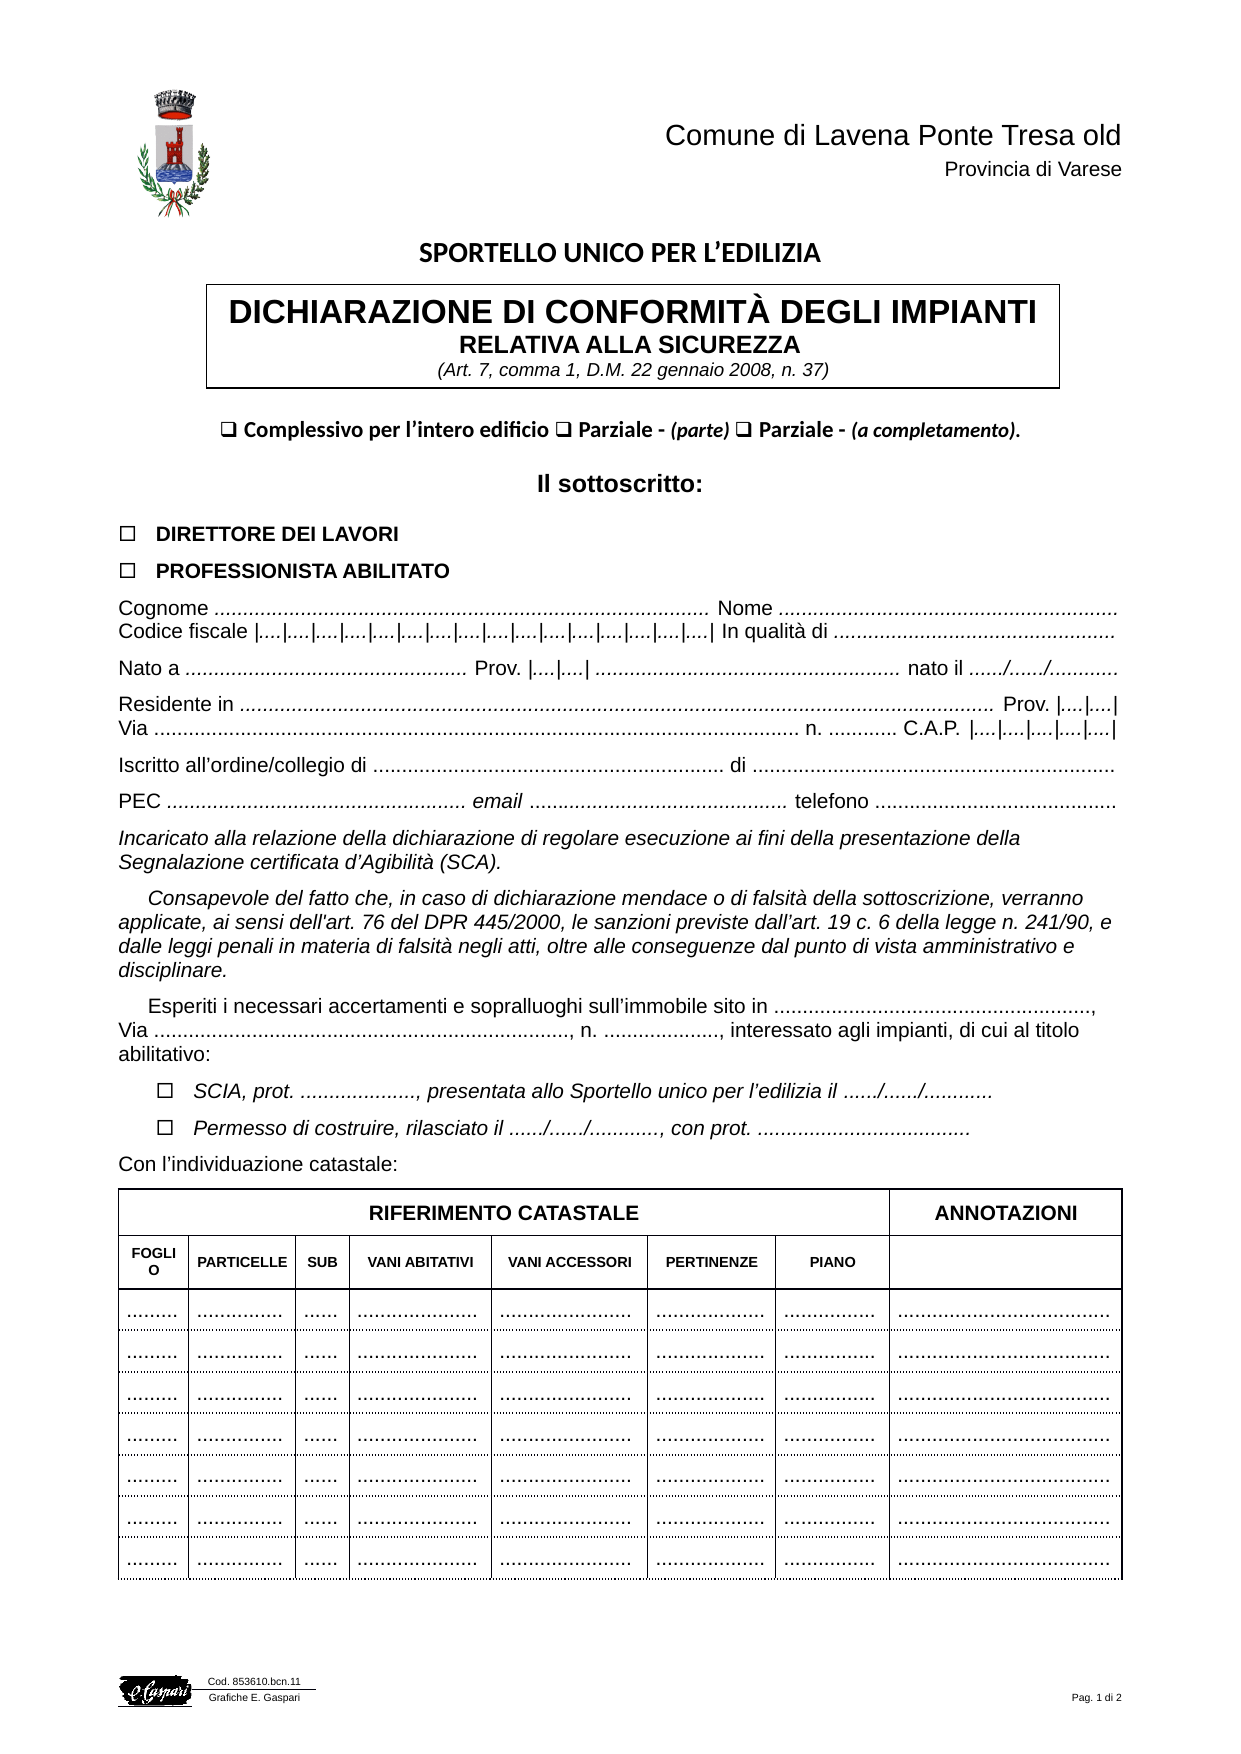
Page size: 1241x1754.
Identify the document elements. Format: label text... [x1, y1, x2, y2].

text Consapevole del fatto che, in caso di dichiarazione mendace o di falsità della sottoscrizione, verranno applicate, ai sensi dell'art. 76 del DPR 445/2000, le sanzioni previste dall’art. 19 c. 6 della legge n. 241/90, e dalle leggi penali in materia di falsità negli atti, oltre alle conseguenze dal punto di vista amministrativo e disciplinare. [118, 886, 1122, 982]
table_cell [890, 1236, 1121, 1288]
picture [122, 87, 224, 219]
table_cell ...... [296, 1290, 349, 1329]
text Incaricato alla relazione della dichiarazione di regolare esecuzione ai fini della presentazione della Segnalazione certificata d’Agibilità (SCA). [118, 826, 1122, 873]
table_cell ..................................... [890, 1495, 1121, 1536]
table_cell ......... [119, 1454, 188, 1495]
table_cell SUB [296, 1236, 349, 1288]
text Con l’individuazione catastale: [118, 1152, 1122, 1176]
table_cell ....................... [492, 1329, 647, 1371]
text Residente in ................................................................................................................................... Prov. |....|....| Via ................................................................................................................ n. ............ C.A.P. |....|....|....|....|....| [118, 692, 1122, 740]
text Il sottoscritto: [118, 468, 1122, 497]
table_cell ..................................... [890, 1371, 1121, 1412]
table_cell ..................... [350, 1536, 491, 1577]
table_cell PIANO [776, 1236, 889, 1288]
table_cell ...... [296, 1371, 349, 1412]
table_cell ................ [776, 1371, 889, 1412]
table_cell PARTICELLE [189, 1236, 295, 1288]
table_cell ..................... [350, 1454, 491, 1495]
list PROFESSIONISTA ABILITATO [118, 559, 1122, 583]
table_cell ..................................... [890, 1329, 1121, 1371]
table_cell ......... [119, 1412, 188, 1453]
table_cell ...... [296, 1412, 349, 1453]
table_cell ..................... [350, 1329, 491, 1371]
table_cell ....................... [492, 1495, 647, 1536]
text Iscritto all’ordine/collegio di ............................................................. di ............................................................... [118, 753, 1122, 777]
text PEC .................................................... email ............................................. telefono .......................................... [118, 789, 1122, 813]
table_cell ............... [189, 1371, 295, 1412]
text Provincia di Varese [224, 157, 1122, 181]
table_cell ...... [296, 1329, 349, 1371]
text Cognome ...................................................................................... Nome ........................................................... Codice fiscale |....|....|....|....|....|....|....|....|....|....|....|....|....|....|....|....| In qualità di ................................................. [118, 595, 1122, 643]
table_cell ................ [776, 1290, 889, 1329]
table_cell ......... [119, 1495, 188, 1536]
table_cell VANI ACCESSORI [492, 1236, 647, 1288]
table_cell ................... [648, 1536, 775, 1577]
table_cell ..................... [350, 1371, 491, 1412]
table_cell ................ [776, 1454, 889, 1495]
table_cell ..................................... [890, 1290, 1121, 1329]
table_cell VANI ABITATIVI [350, 1236, 491, 1288]
text Nato a ................................................. Prov. |....|....| ..................................................... nato il ....../....../............ [118, 656, 1122, 680]
list DIRETTORE DEI LAVORI [118, 522, 1122, 546]
table_cell ....................... [492, 1290, 647, 1329]
table_cell ....................... [492, 1536, 647, 1577]
table_cell ................... [648, 1412, 775, 1453]
table_cell PERTINENZE [648, 1236, 775, 1288]
table_cell ......... [119, 1290, 188, 1329]
table_cell ............... [189, 1454, 295, 1495]
list Permesso di costruire, rilasciato il ....../....../............, con prot. ..................................... [156, 1115, 1122, 1139]
table_cell ................ [776, 1495, 889, 1536]
table_cell ......... [119, 1329, 188, 1371]
table_cell ............... [189, 1412, 295, 1453]
table_cell ................... [648, 1329, 775, 1371]
table_cell ......... [119, 1371, 188, 1412]
list SCIA, prot. ...................., presentata allo Sportello unico per l’edilizia il ....../....../............ [156, 1079, 1122, 1103]
table_cell ................... [648, 1454, 775, 1495]
picture [118, 1674, 192, 1706]
table_cell ..................... [350, 1495, 491, 1536]
table_cell ................... [648, 1495, 775, 1536]
table_cell FOGLIO [119, 1236, 188, 1288]
table_cell ......... [119, 1536, 188, 1577]
table_cell ................ [776, 1412, 889, 1453]
table_cell ................... [648, 1290, 775, 1329]
table_cell ..................................... [890, 1536, 1121, 1577]
table_cell ................ [776, 1329, 889, 1371]
table_cell ............... [189, 1290, 295, 1329]
table_cell ............... [189, 1536, 295, 1577]
subtitle SPORTELLO UNICO PER L’EDILIZIA [118, 234, 1122, 270]
text Esperiti i necessari accertamenti e sopralluoghi sull’immobile sito in ......................................................., Via ........................................................................, n. ...................., interessato agli impianti, di cui al titolo abilitativo: [118, 994, 1122, 1066]
table_cell ................ [776, 1536, 889, 1577]
table_header RIFERIMENTO CATASTALE [119, 1190, 889, 1235]
table_cell ................... [648, 1371, 775, 1412]
table_cell ............... [189, 1329, 295, 1371]
table_cell ....................... [492, 1371, 647, 1412]
table_cell ...... [296, 1454, 349, 1495]
table_cell ............... [189, 1495, 295, 1536]
text  Complessivo per l’intero edificio  Parziale - (parte)  Parziale - (a completamento). [118, 416, 1122, 443]
text Comune di Lavena Ponte Tresa old [224, 118, 1122, 152]
table_cell ..................... [350, 1290, 491, 1329]
table_cell ..................................... [890, 1454, 1121, 1495]
table_cell ....................... [492, 1454, 647, 1495]
table_cell ....................... [492, 1412, 647, 1453]
table_cell ...... [296, 1495, 349, 1536]
table_cell ..................................... [890, 1412, 1121, 1453]
table_cell ..................... [350, 1412, 491, 1453]
table_cell ...... [296, 1536, 349, 1577]
table_header ANNOTAZIONI [890, 1190, 1121, 1235]
